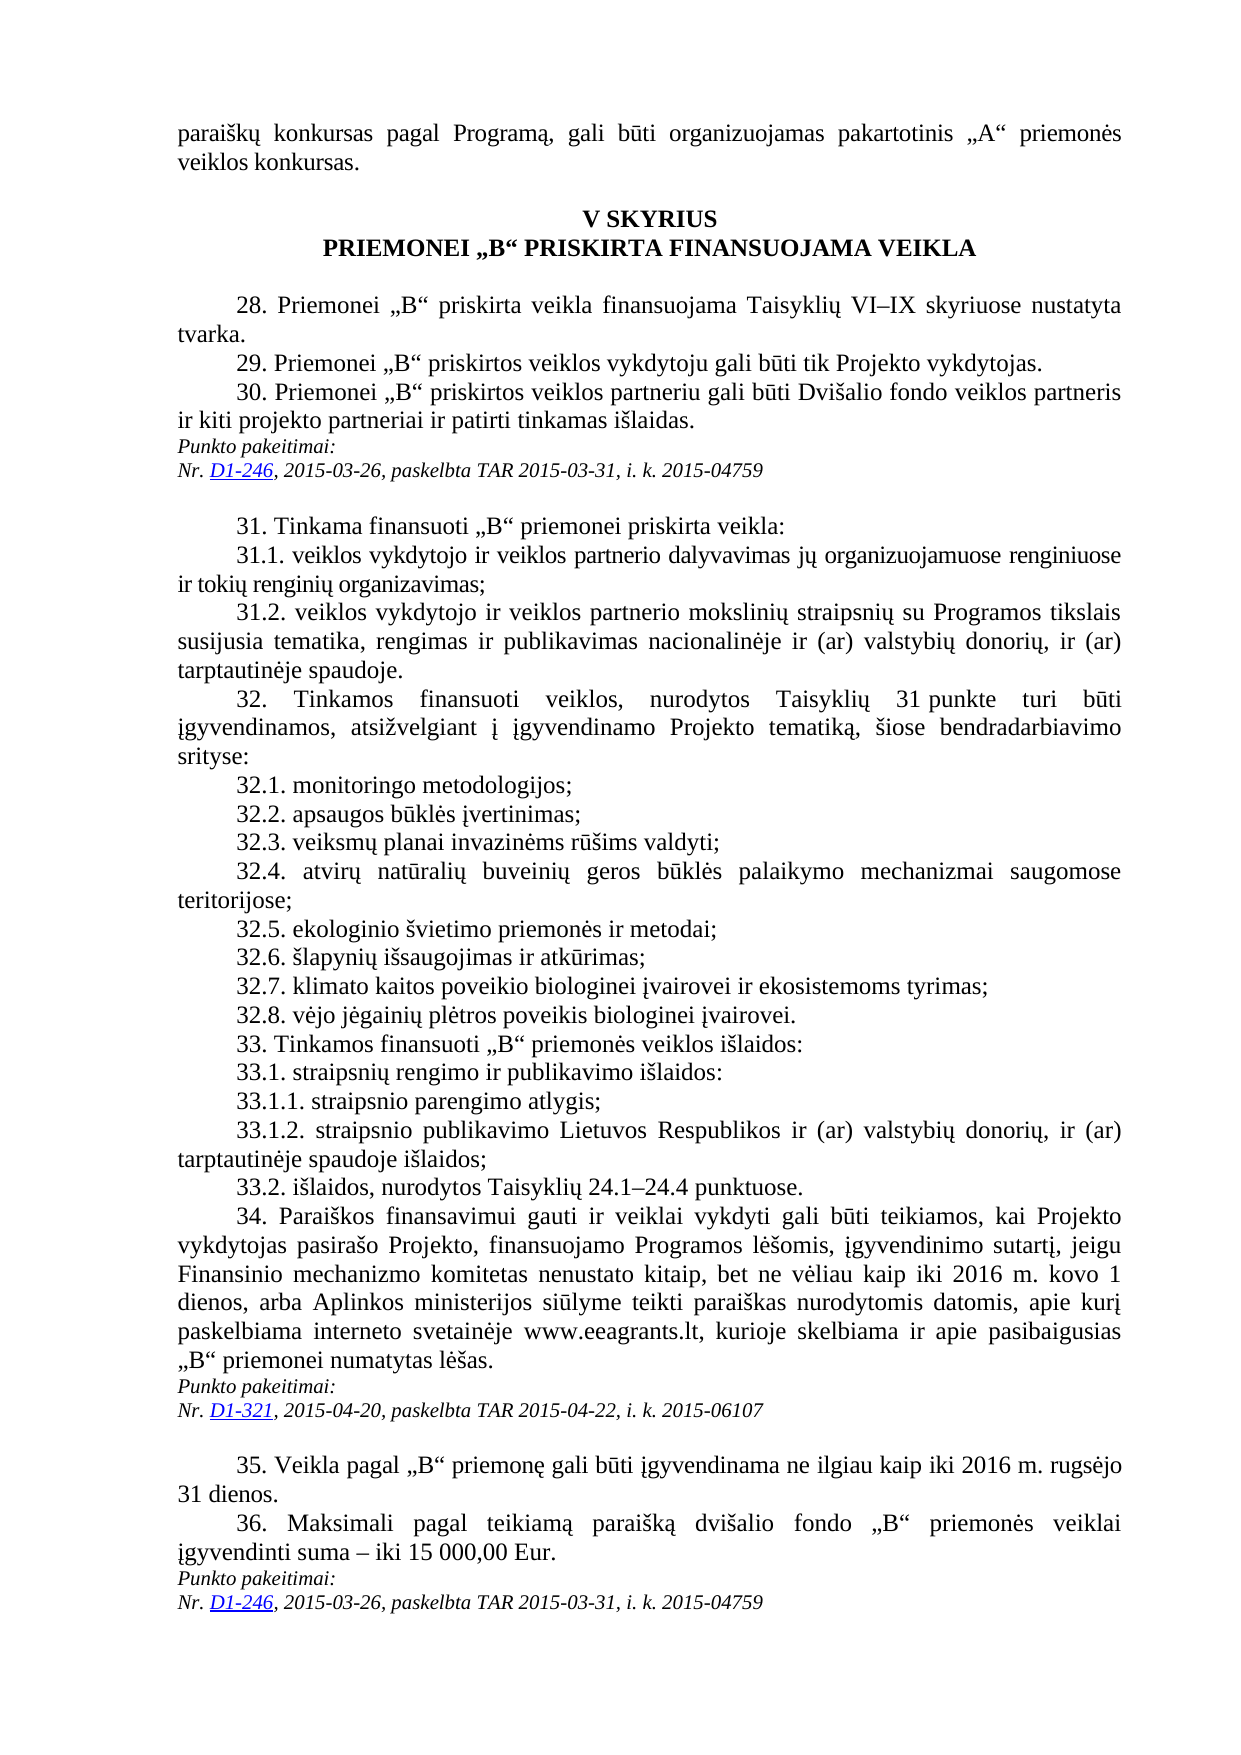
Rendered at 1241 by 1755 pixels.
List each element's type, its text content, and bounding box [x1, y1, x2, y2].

text Nr. D1-246, 2015-03-26, paskelbta TAR 2015-03-31, i. k. 2015-04759 [177, 458, 1122, 482]
text 31.1. veiklos vykdytojo ir veiklos partnerio dalyvavimas jų organizuojamuose renginiuose ir tokių renginių organizavimas; [177, 540, 1122, 597]
text 32.5. ekologinio švietimo priemonės ir metodai; [177, 914, 1122, 942]
text Nr. D1-321, 2015-04-20, paskelbta TAR 2015-04-22, i. k. 2015-06107 [177, 1398, 1122, 1422]
text Punkto pakeitimai: [177, 1566, 1122, 1590]
text 35. Veikla pagal „B“ priemonę gali būti įgyvendinama ne ilgiau kaip iki 2016 m. rugsėjo 31 dienos. [177, 1451, 1122, 1508]
text 28. Priemonei „B“ priskirta veikla finansuojama Taisyklių VI–IX skyriuose nustatyta tvarka. [177, 291, 1122, 348]
text 31. Tinkama finansuoti „B“ priemonei priskirta veikla: [177, 511, 1122, 540]
text 32.7. klimato kaitos poveikio biologinei įvairovei ir ekosistemoms tyrimas; [177, 971, 1122, 1000]
text 33.1.2. straipsnio publikavimo Lietuvos Respublikos ir (ar) valstybių donorių, ir (ar) tarptautinėje spaudoje išlaidos; [177, 1115, 1122, 1172]
text 31.2. veiklos vykdytojo ir veiklos partnerio mokslinių straipsnių su Programos tikslais susijusia tematika, rengimas ir publikavimas nacionalinėje ir (ar) valstybių donorių, ir (ar) tarptautinėje spaudoje. [177, 597, 1122, 684]
text 29. Priemonei „B“ priskirtos veiklos vykdytoju gali būti tik Projekto vykdytojas. [177, 348, 1122, 377]
text 32. Tinkamos finansuoti veiklos, nurodytos Taisyklių 31 punkte turi būti įgyvendinamos, atsižvelgiant į įgyvendinamo Projekto tematiką, šiose bendradarbiavimo srityse: [177, 684, 1122, 770]
text Punkto pakeitimai: [177, 1374, 1122, 1398]
text 33.2. išlaidos, nurodytos Taisyklių 24.1–24.4 punktuose. [177, 1172, 1122, 1201]
text PRIEMONEI „B“ PRISKIRTA FINANSUOJAMA VEIKLA [177, 233, 1122, 262]
text 32.6. šlapynių išsaugojimas ir atkūrimas; [177, 942, 1122, 971]
text V SKYRIUS [177, 204, 1122, 233]
text Nr. D1-246, 2015-03-26, paskelbta TAR 2015-03-31, i. k. 2015-04759 [177, 1590, 1122, 1614]
text 32.3. veiksmų planai invazinėms rūšims valdyti; [177, 827, 1122, 856]
text 33.1. straipsnių rengimo ir publikavimo išlaidos: [177, 1057, 1122, 1086]
text Punkto pakeitimai: [177, 434, 1122, 458]
text 33. Tinkamos finansuoti „B“ priemonės veiklos išlaidos: [177, 1029, 1122, 1057]
text 32.1. monitoringo metodologijos; [177, 770, 1122, 799]
text 33.1.1. straipsnio parengimo atlygis; [177, 1086, 1122, 1115]
text 30. Priemonei „B“ priskirtos veiklos partneriu gali būti Dvišalio fondo veiklos partneris ir kiti projekto partneriai ir patirti tinkamas išlaidas. [177, 377, 1122, 434]
text paraiškų konkursas pagal Programą, gali būti organizuojamas pakartotinis „A“ priemonės veiklos konkursas. [177, 118, 1122, 176]
text 32.4. atvirų natūralių buveinių geros būklės palaikymo mechanizmai saugomose teritorijose; [177, 856, 1122, 914]
text 32.8. vėjo jėgainių plėtros poveikis biologinei įvairovei. [177, 1000, 1122, 1029]
text 36. Maksimali pagal teikiamą paraišką dvišalio fondo „B“ priemonės veiklai įgyvendinti suma – iki 15 000,00 Eur. [177, 1508, 1122, 1566]
text 32.2. apsaugos būklės įvertinimas; [177, 799, 1122, 827]
text 34. Paraiškos finansavimui gauti ir veiklai vykdyti gali būti teikiamos, kai Projekto vykdytojas pasirašo Projekto, finansuojamo Programos lėšomis, įgyvendinimo sutartį, jeigu Finansinio mechanizmo komitetas nenustato kitaip, bet ne vėliau kaip iki 2016 m. kovo 1 dienos, arba Aplinkos ministerijos siūlyme teikti paraiškas nurodytomis datomis, apie kurį paskelbiama interneto svetainėje www.eeagrants.lt, kurioje skelbiama ir apie pasibaigusias „B“ priemonei numatytas lėšas. [177, 1201, 1122, 1374]
